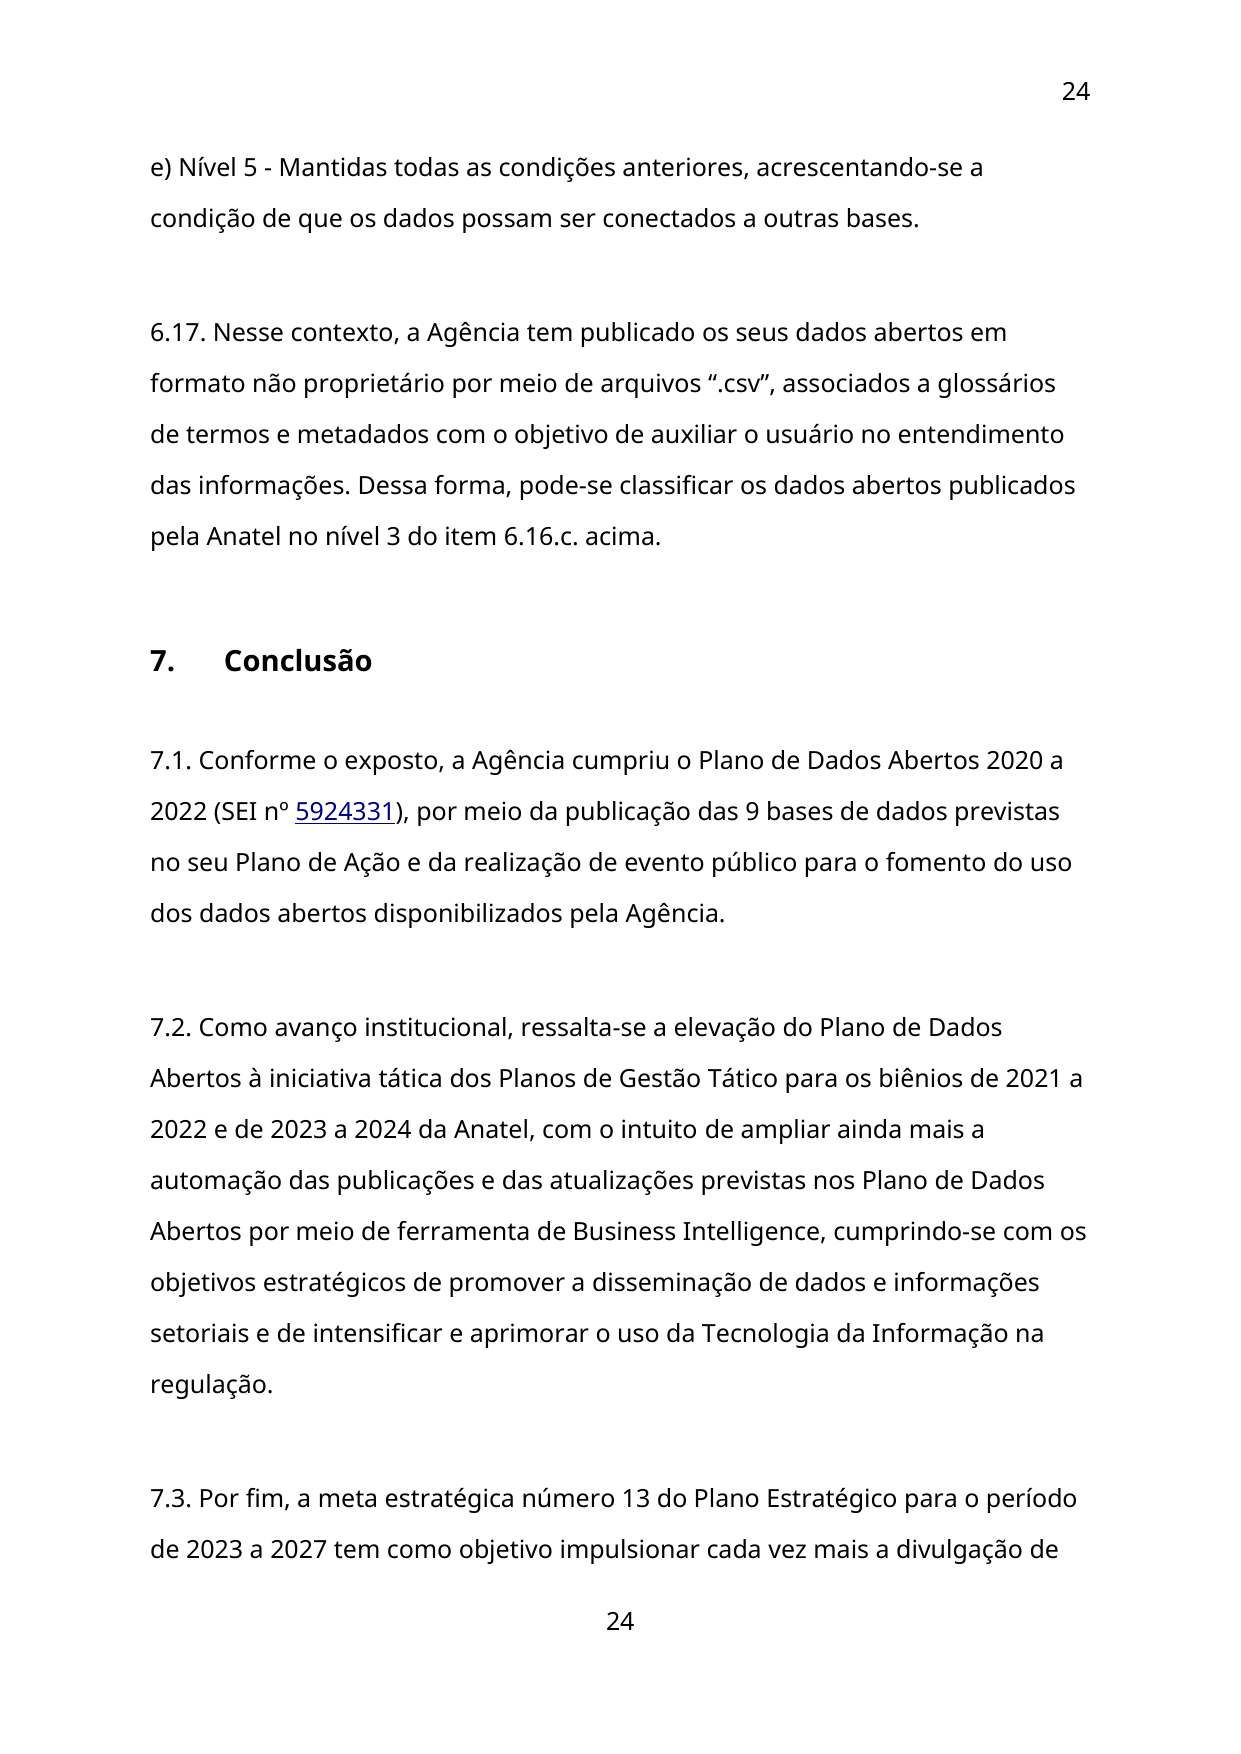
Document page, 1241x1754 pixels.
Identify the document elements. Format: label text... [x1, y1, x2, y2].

text 7.3. Por fim, a meta estratégica número 13 do Plano Estratégico para o período de 2023 a 2027 tem como objetivo impulsionar cada vez mais a divulgação de [150, 1480, 1090, 1565]
list Conclusão [150, 641, 1090, 680]
text 7.1. Conforme o exposto, a Agência cumpriu o Plano de Dados Abertos 2020 a 2022 (SEI nº 5924331), por meio da publicação das 9 bases de dados previstas no seu Plano de Ação e da realização de evento público para o fomento do uso dos dados abertos disponibilizados pela Agência. [150, 743, 1090, 930]
text 6.17. Nesse contexto, a Agência tem publicado os seus dados abertos em formato não proprietário por meio de arquivos “.csv”, associados a glossários de termos e metadados com o objetivo de auxiliar o usuário no entendimento das informações. Dessa forma, pode-se classificar os dados abertos publicados pela Anatel no nível 3 do item 6.16.c. acima. [150, 314, 1090, 553]
text 7.2. Como avanço institucional, ressalta-se a elevação do Plano de Dados Abertos à iniciativa tática dos Planos de Gestão Tático para os biênios de 2021 a 2022 e de 2023 a 2024 da Anatel, com o intuito de ampliar ainda mais a automação das publicações e das atualizações previstas nos Plano de Dados Abertos por meio de ferramenta de Business Intelligence, cumprindo-se com os objetivos estratégicos de promover a disseminação de dados e informações setoriais e de intensificar e aprimorar o uso da Tecnologia da Informação na regulação. [150, 1009, 1090, 1401]
text e) Nível 5 - Mantidas todas as condições anteriores, acrescentando-se a condição de que os dados possam ser conectados a outras bases. [150, 150, 1090, 235]
